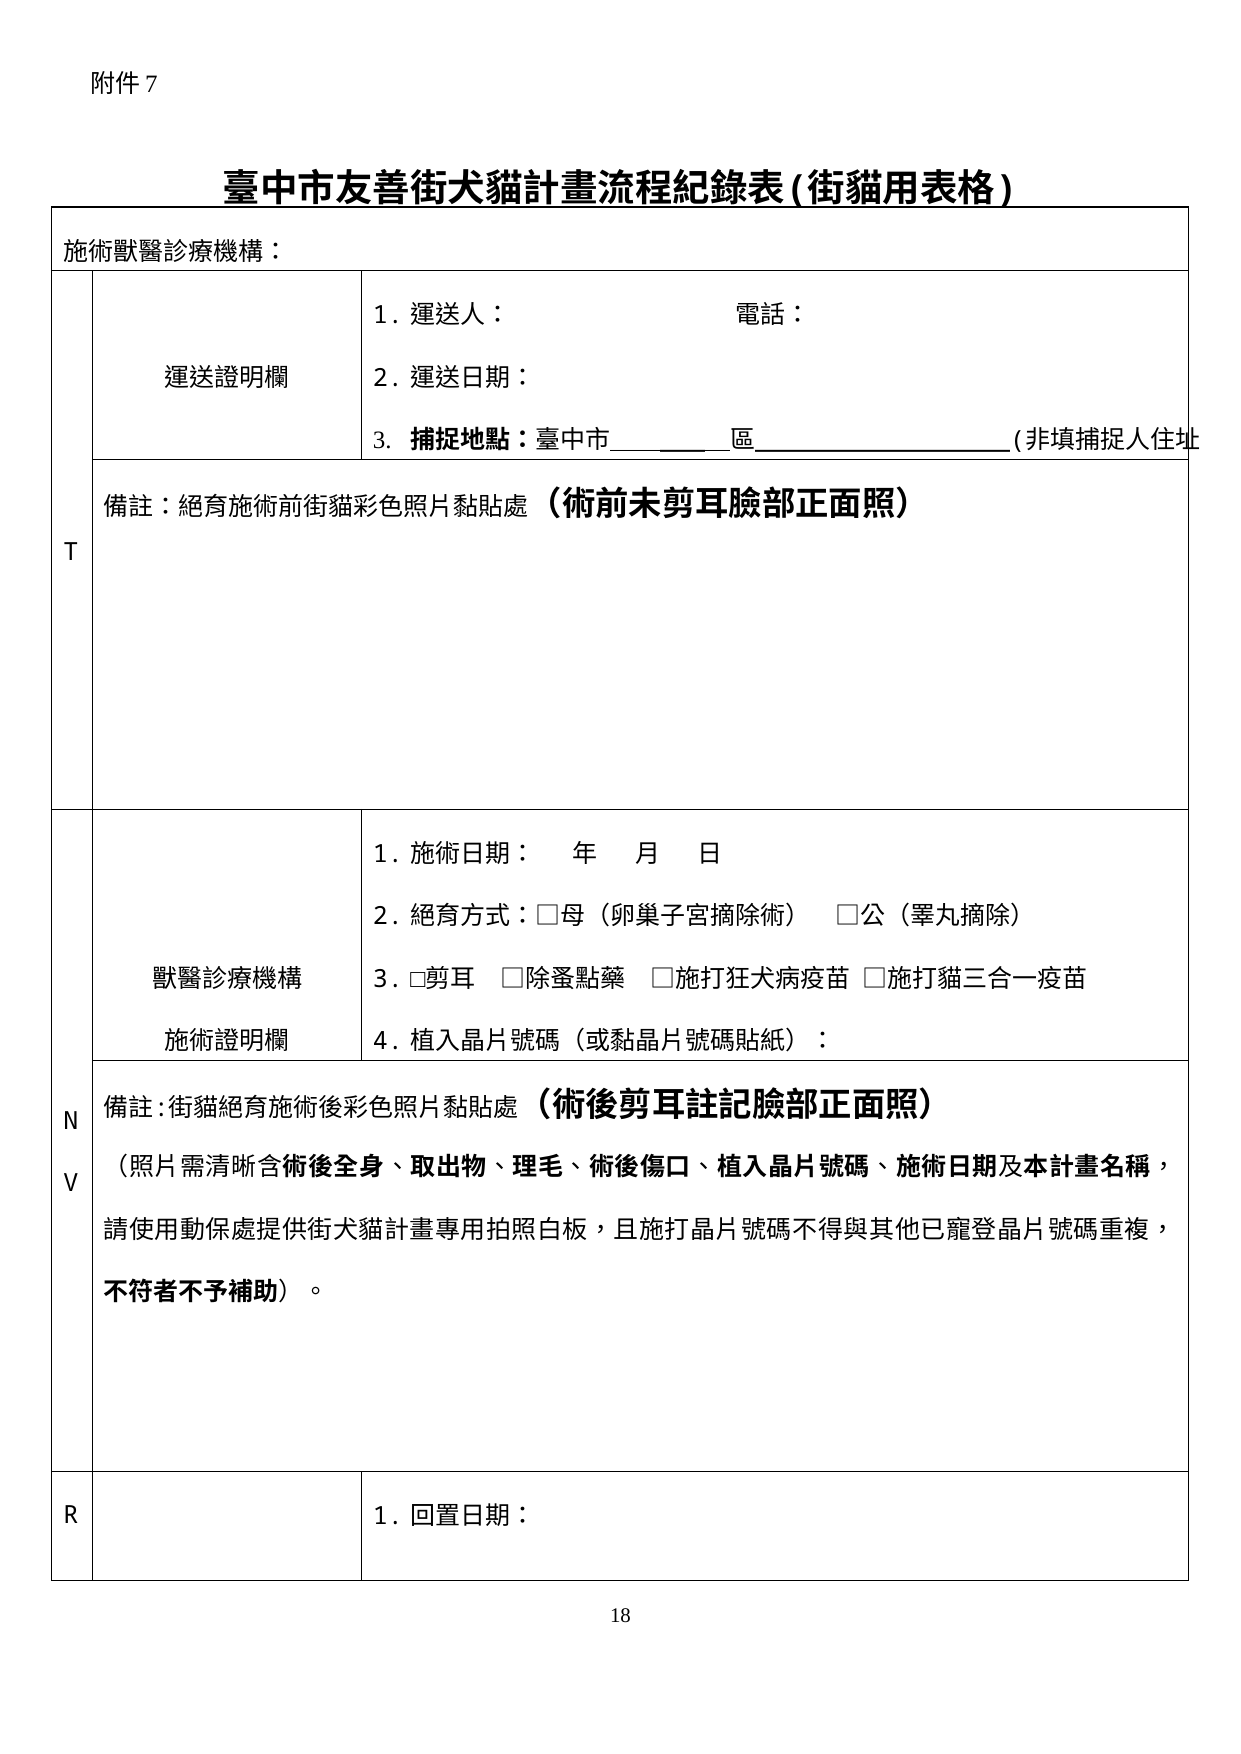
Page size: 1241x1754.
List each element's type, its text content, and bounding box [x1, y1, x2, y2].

table_cell 備註：絕育施術前街貓彩色照片黏貼處（術前未剪耳臉部正面照） [93, 460, 1188, 809]
table_cell [1159, 271, 1188, 458]
table_cell 運送證明欄 [93, 271, 361, 458]
table_cell 運送人： 電話： 運送日期： 捕捉地點：臺中市＿＿___＿區_________________(非填捕捉人住址) [362, 271, 1159, 458]
text 附件7 [90, 63, 207, 99]
table_cell R [52, 1472, 92, 1580]
table_header 施術獸醫診療機構： [52, 208, 1188, 270]
table_cell 回置日期： 回置地點：□同上，或其他地點：______________________________ 運送人：□同上，或其他運送人：___________電話：_____________ [362, 1472, 1188, 1580]
table_cell 備註:街貓絕育施術後彩色照片黏貼處（術後剪耳註記臉部正面照） （照片需清晰含術後全身、取出物、理毛、術後傷口、植入晶片號碼、施術日期及本計畫名稱，請使用動保處提供街犬貓計畫專用拍照白板，且施打晶片號碼不得與其他已寵登晶片號碼重複，不符者不予補助）。 [93, 1061, 1188, 1471]
table_cell N V [52, 810, 92, 1471]
table_cell 施術日期： 年 月 日 絕育方式：□母（卵巢子宮摘除術） □公（睪丸摘除） □剪耳 □除蚤點藥 □施打狂犬病疫苗 □施打貓三合一疫苗 植入晶片號碼（或黏晶片號碼貼紙）： [362, 810, 1188, 1060]
table_cell 獸醫診療機構 施術證明欄 [93, 810, 361, 1060]
text 臺中市友善街犬貓計畫流程紀錄表(街貓用表格) [75, 144, 1165, 206]
text [75, 56, 222, 126]
table_cell [93, 1472, 361, 1580]
table_cell T [52, 271, 92, 809]
